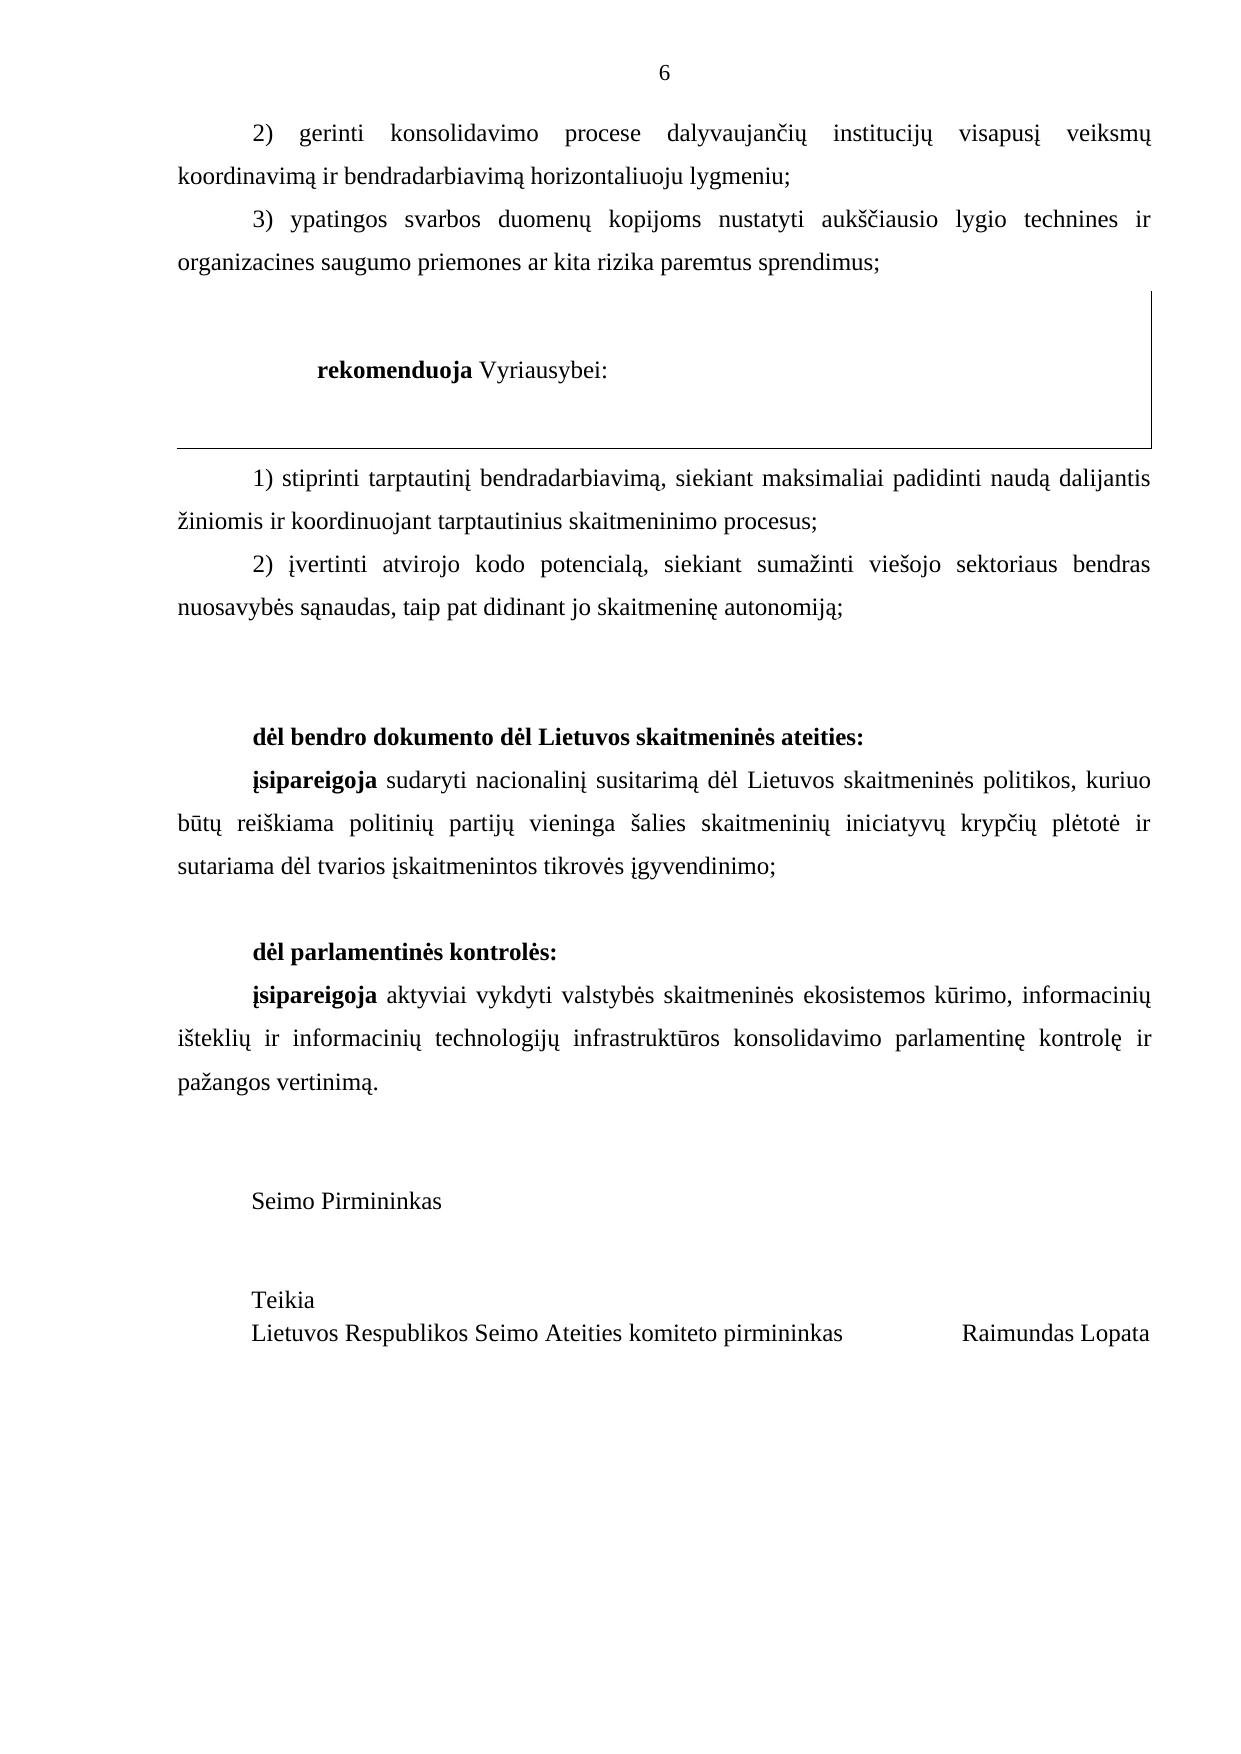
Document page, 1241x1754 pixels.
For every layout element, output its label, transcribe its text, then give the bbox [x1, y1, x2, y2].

text dėl parlamentinės kontrolės: [177, 937, 1152, 966]
text rekomenduoja Vyriausybei: [177, 291, 1151, 448]
text Seimo Pirmininkas [177, 1186, 1152, 1215]
text dėl bendro dokumento dėl Lietuvos skaitmeninės ateities: [177, 722, 1152, 750]
text Lietuvos Respublikos Seimo Ateities komiteto pirmininkas Raimundas Lopata [177, 1318, 1152, 1347]
text įsipareigoja sudaryti nacionalinį susitarimą dėl Lietuvos skaitmeninės politikos, kuriuo būtų reiškiama politinių partijų vieninga šalies skaitmeninių iniciatyvų krypčių plėtotė ir sutariama dėl tvarios įskaitmenintos tikrovės įgyvendinimo; [177, 765, 1152, 880]
text 2) įvertinti atvirojo kodo potencialą, siekiant sumažinti viešojo sektoriaus bendras nuosavybės sąnaudas, taip pat didinant jo skaitmeninę autonomiją; [177, 549, 1152, 621]
text 1) stiprinti tarptautinį bendradarbiavimą, siekiant maksimaliai padidinti naudą dalijantis žiniomis ir koordinuojant tarptautinius skaitmeninimo procesus; [177, 463, 1152, 535]
text Teikia [177, 1285, 1152, 1314]
text įsipareigoja aktyviai vykdyti valstybės skaitmeninės ekosistemos kūrimo, informacinių išteklių ir informacinių technologijų infrastruktūros konsolidavimo parlamentinę kontrolę ir pažangos vertinimą. [177, 980, 1152, 1095]
text 3) ypatingos svarbos duomenų kopijoms nustatyti aukščiausio lygio technines ir organizacines saugumo priemones ar kita rizika paremtus sprendimus; [177, 204, 1152, 276]
text 2) gerinti konsolidavimo procese dalyvaujančių institucijų visapusį veiksmų koordinavimą ir bendradarbiavimą horizontaliuoju lygmeniu; [177, 118, 1152, 190]
